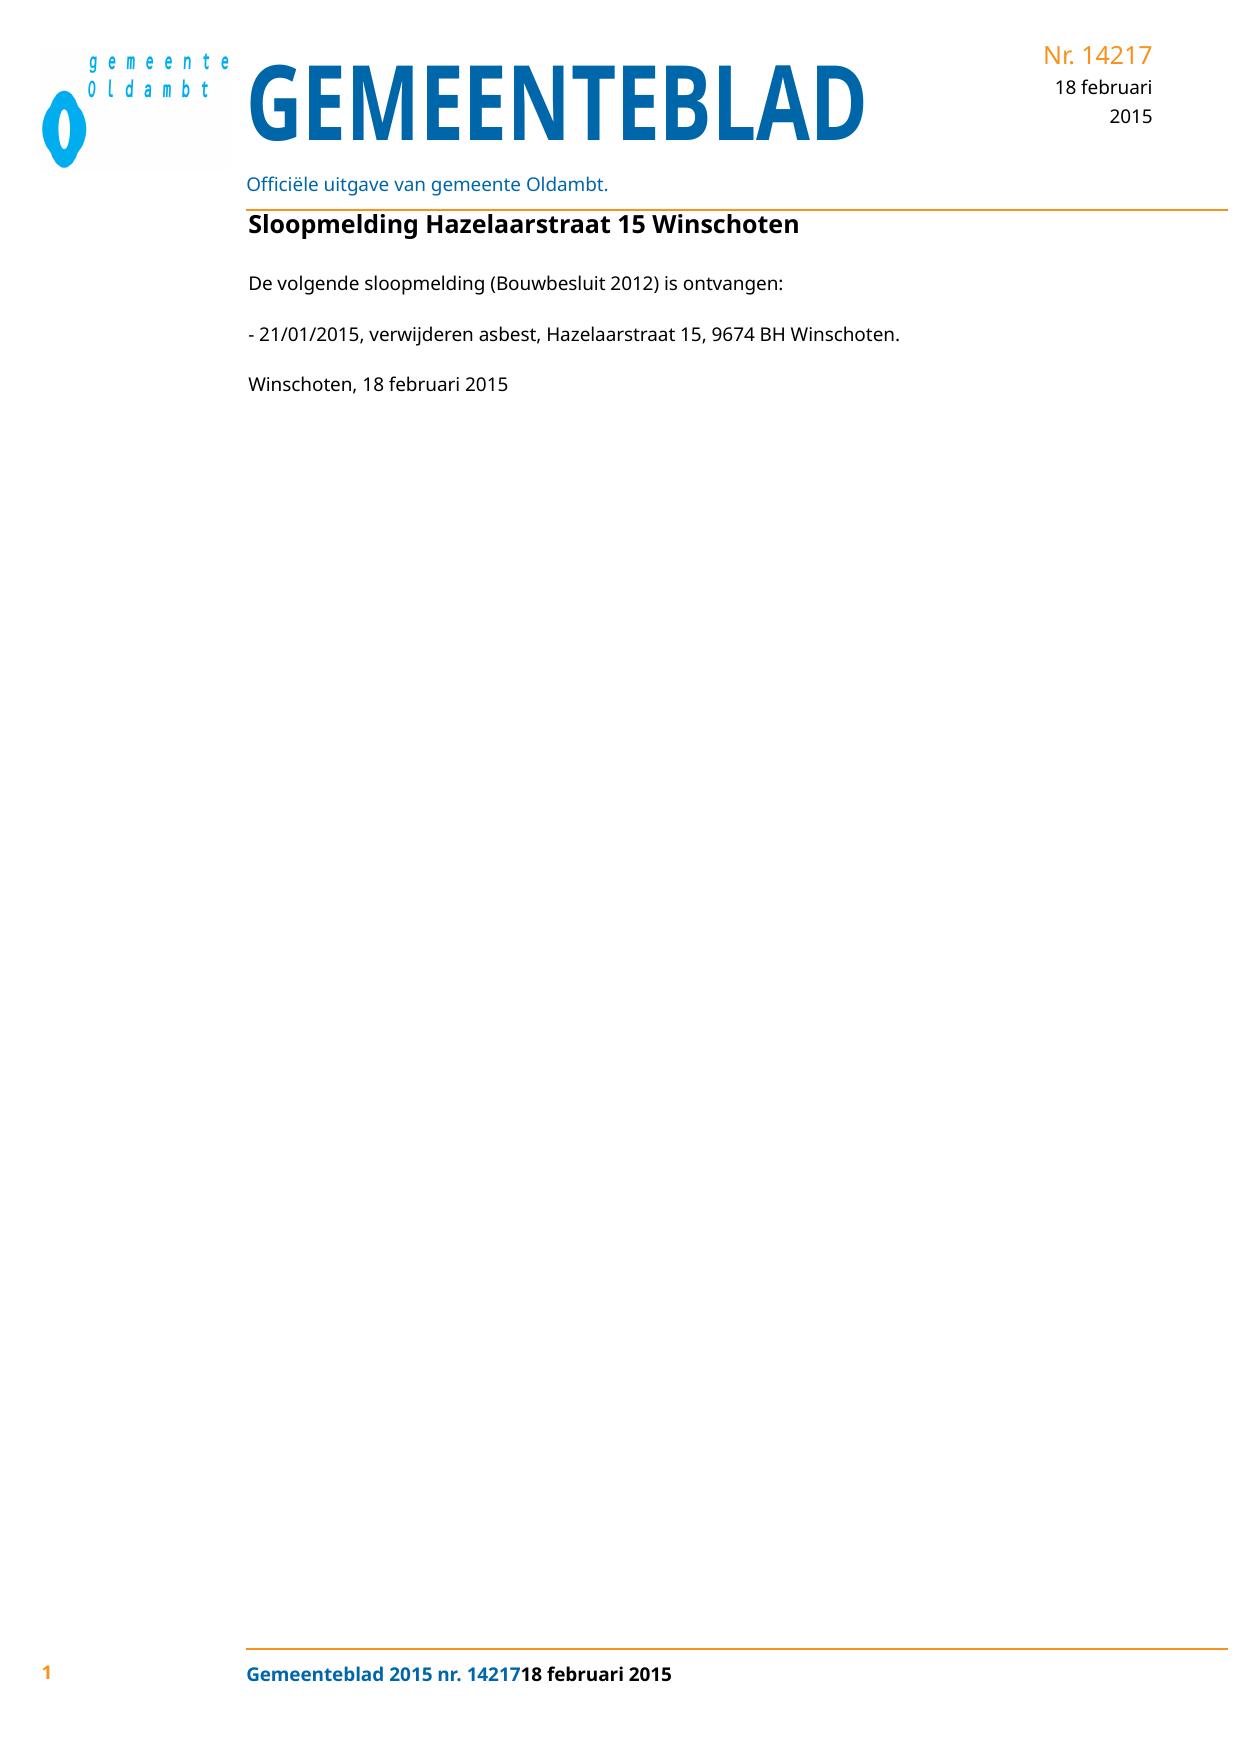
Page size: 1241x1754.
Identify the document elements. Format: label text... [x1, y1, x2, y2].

text Winschoten, 18 februari 2015 [248, 371, 1152, 397]
text Sloopmelding Hazelaarstraat 15 Winschoten [248, 211, 1152, 241]
text De volgende sloopmelding (Bouwbesluit 2012) is ontvangen: [248, 270, 1152, 296]
picture [41, 47, 231, 172]
text - 21/01/2015, verwijderen asbest, Hazelaarstraat 15, 9674 BH Winschoten. [248, 321, 1152, 346]
